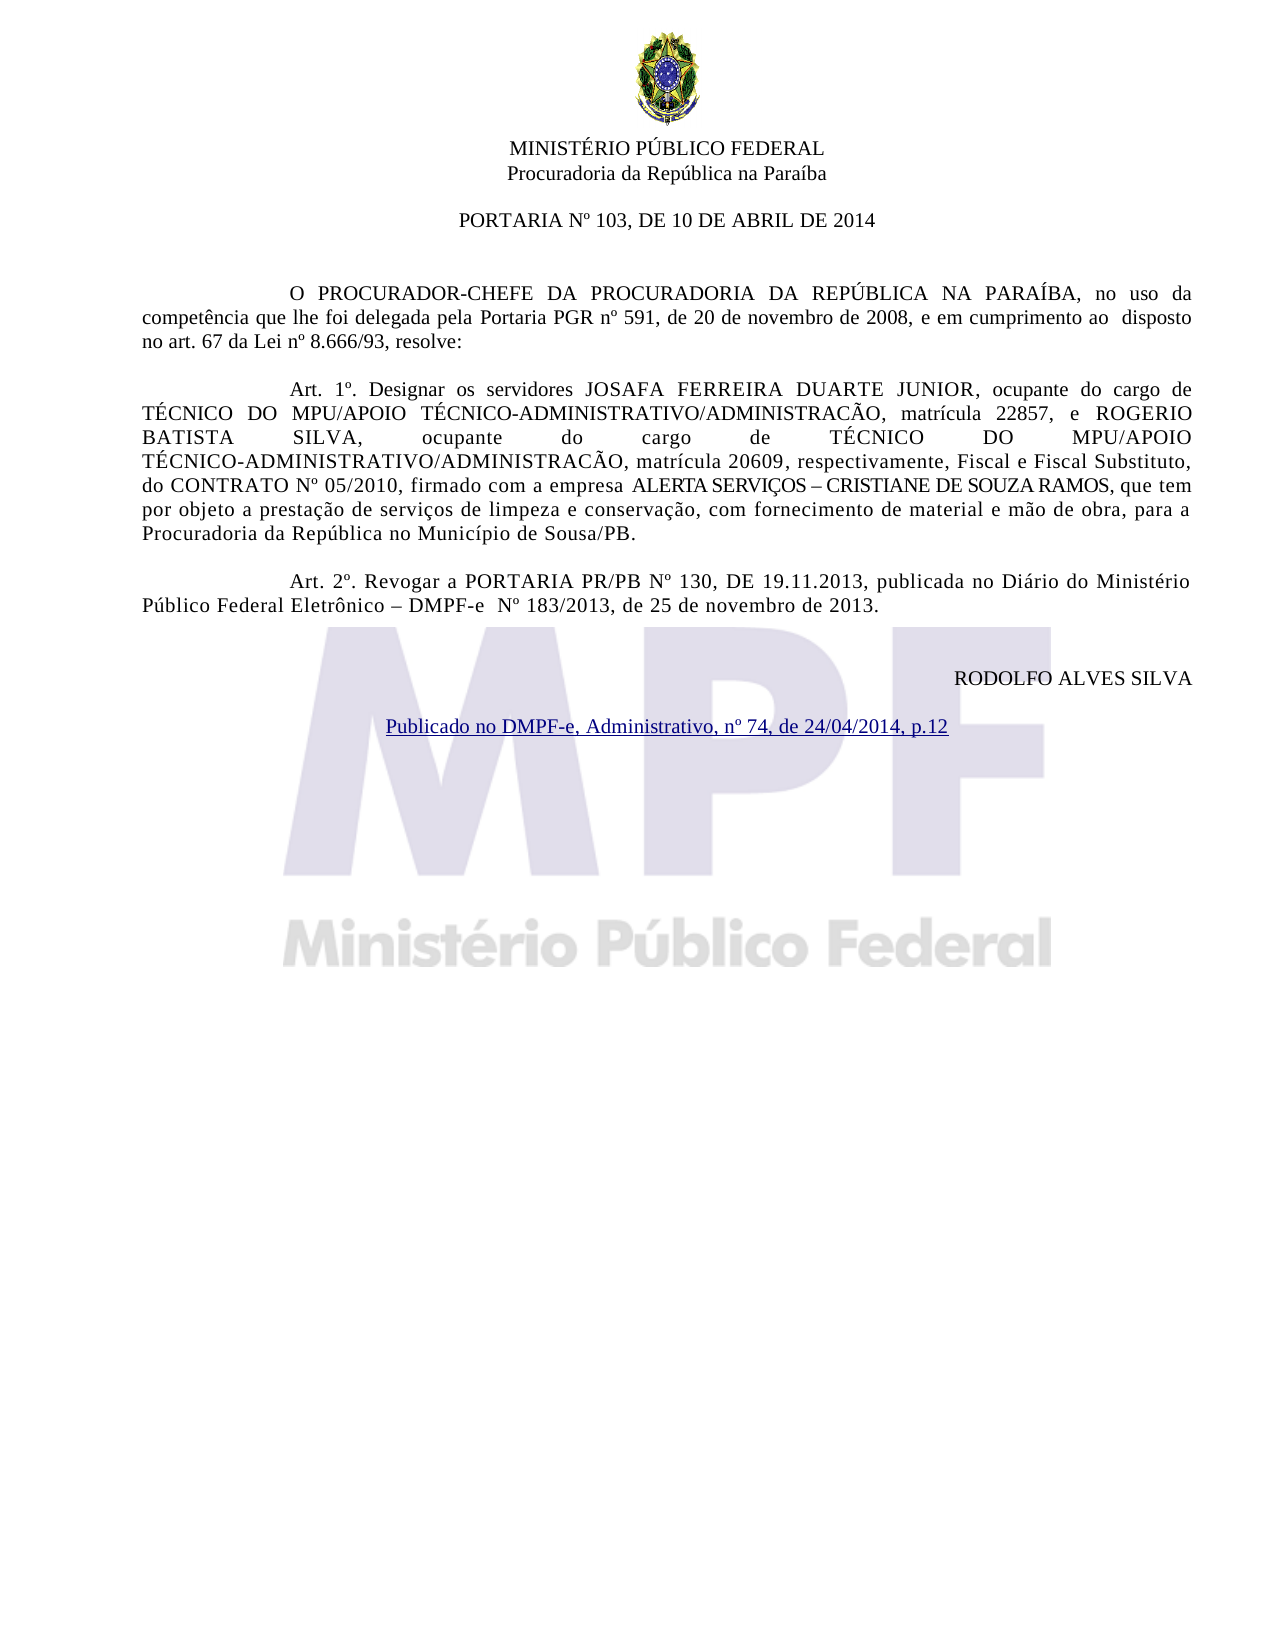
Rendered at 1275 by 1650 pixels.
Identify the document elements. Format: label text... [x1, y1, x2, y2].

text Art. 1º. Designar os servidores JOSAFA FERREIRA DUARTE JUNIOR, ocupante do cargo de TÉCNICO DO MPU/APOIO TÉCNICO-ADMINISTRATIVO/ADMINISTRACÃO, matrícula 22857, e ROGERIO BATISTA SILVA, ocupante do cargo de TÉCNICO DO MPU/APOIO TÉCNICO-ADMINISTRATIVO/ADMINISTRACÃO, matrícula 20609, respectivamente, Fiscal e Fiscal Substituto, do CONTRATO Nº 05/2010, firmado com a empresa ALERTA SERVIÇOS – CRISTIANE DE SOUZA RAMOS, que tem por objeto a prestação de serviços de limpeza e conservação, com fornecimento de material e mão de obra, para a Procuradoria da República no Município de Sousa/PB. [142, 377, 1192, 545]
text MINISTÉRIO PÚBLICO FEDERAL [142, 136, 1192, 160]
text Publicado no DMPF-e, Administrativo, nº 74, de 24/04/2014, p.12 [142, 714, 1192, 738]
text RODOLFO ALVES SILVA [142, 666, 1192, 689]
text PORTARIA Nº 103, DE 10 DE ABRIL DE 2014 [142, 208, 1192, 232]
text O PROCURADOR-CHEFE DA PROCURADORIA DA REPÚBLICA NA PARAÍBA, no uso da competência que lhe foi delegada pela Portaria PGR nº 591, de 20 de novembro de 2008, e em cumprimento ao disposto no art. 67 da Lei nº 8.666/93, resolve: [142, 281, 1192, 353]
picture [283, 738, 1051, 967]
picture [283, 627, 1051, 666]
text Art. 2º. Revogar a PORTARIA PR/PB Nº 130, DE 19.11.2013, publicada no Diário do Ministério Público Federal Eletrônico – DMPF-e Nº 183/2013, de 25 de novembro de 2013. [142, 569, 1192, 617]
text Procuradoria da República na Paraíba [142, 160, 1192, 184]
picture [283, 689, 1051, 714]
